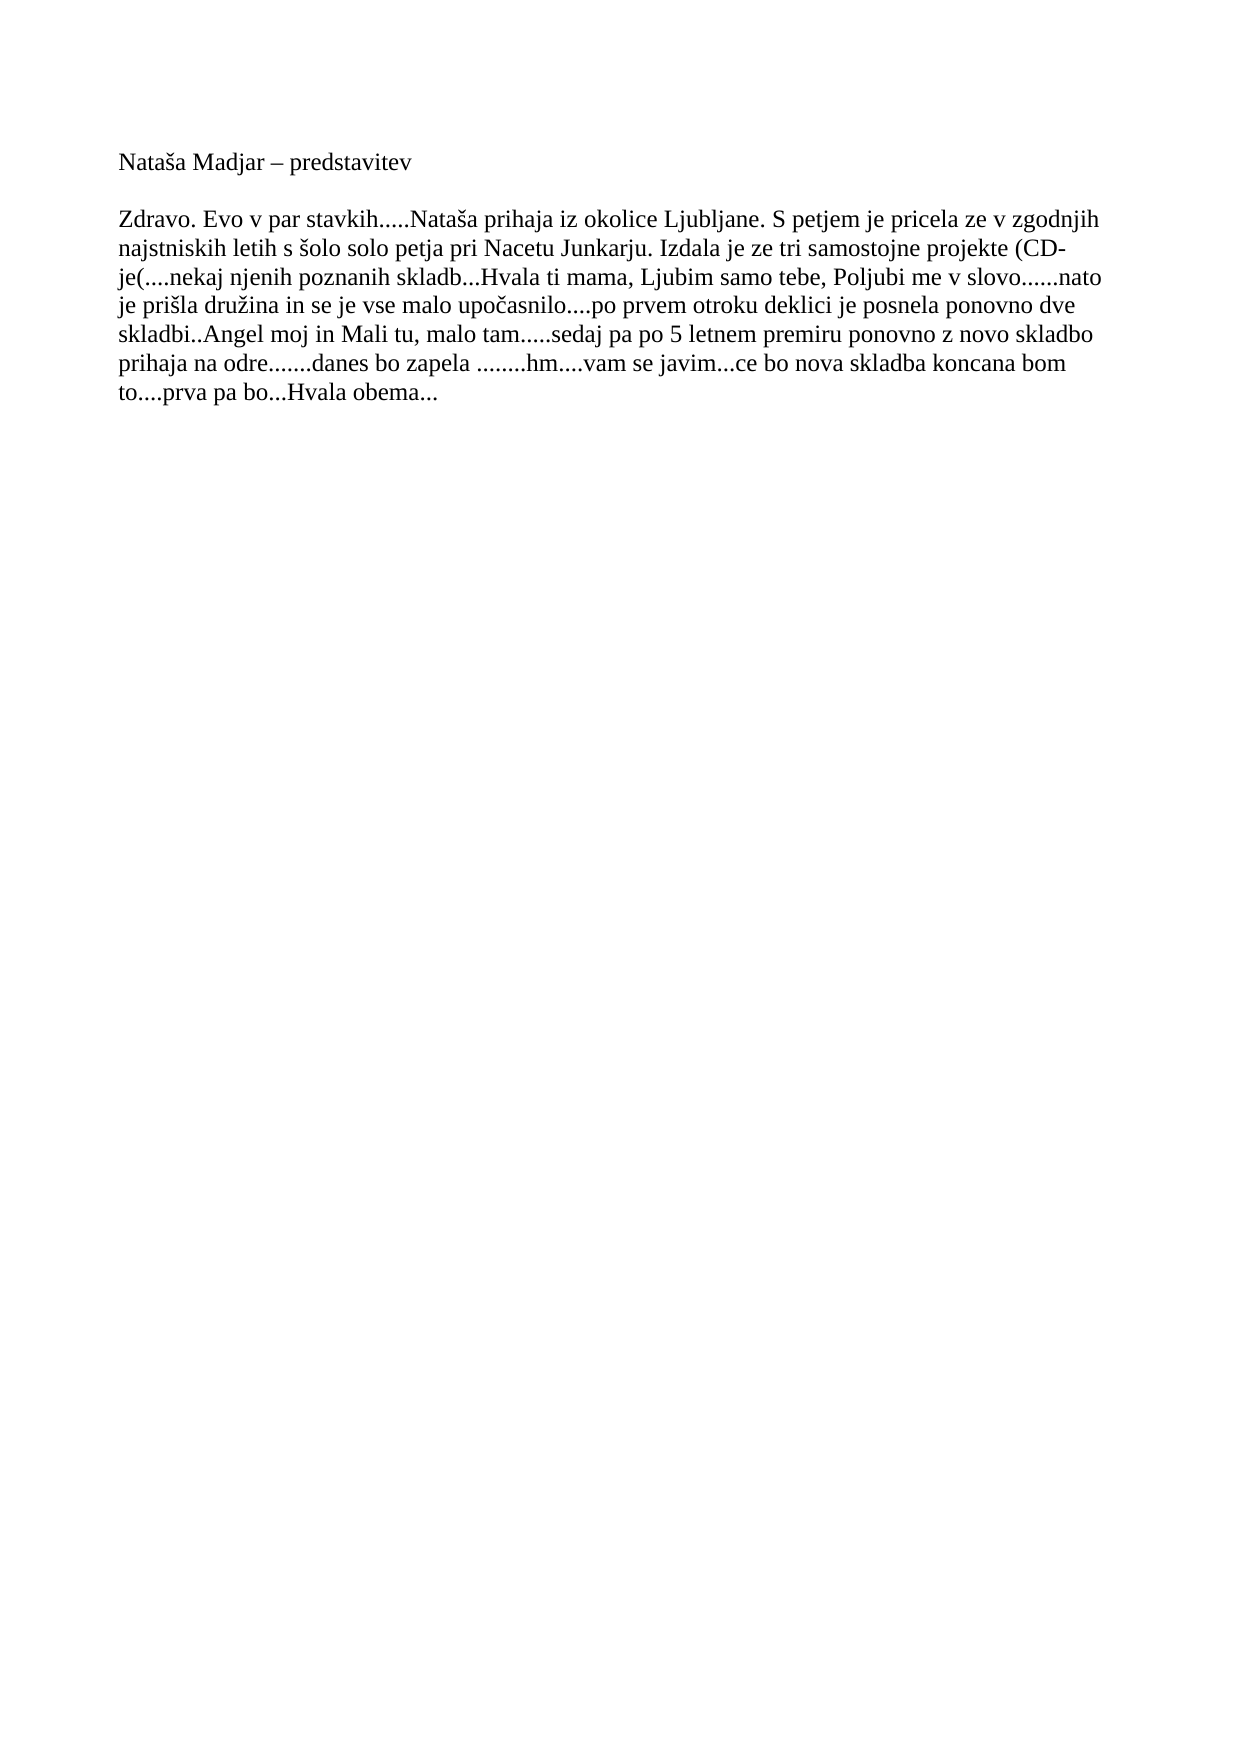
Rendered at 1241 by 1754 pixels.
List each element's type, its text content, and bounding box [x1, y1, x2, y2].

text Zdravo. Evo v par stavkih.....Nataša prihaja iz okolice Ljubljane. S petjem je pricela ze v zgodnjih najstniskih letih s šolo solo petja pri Nacetu Junkarju. Izdala je ze tri samostojne projekte (CD-je(....nekaj njenih poznanih skladb...Hvala ti mama, Ljubim samo tebe, Poljubi me v slovo......nato je prišla družina in se je vse malo upočasnilo....po prvem otroku deklici je posnela ponovno dve skladbi..Angel moj in Mali tu, malo tam.....sedaj pa po 5 letnem premiru ponovno z novo skladbo prihaja na odre.......danes bo zapela ........hm....vam se javim...ce bo nova skladba koncana bom to....prva pa bo...Hvala obema... [118, 204, 1122, 406]
text Nataša Madjar – predstavitev [118, 147, 1122, 176]
